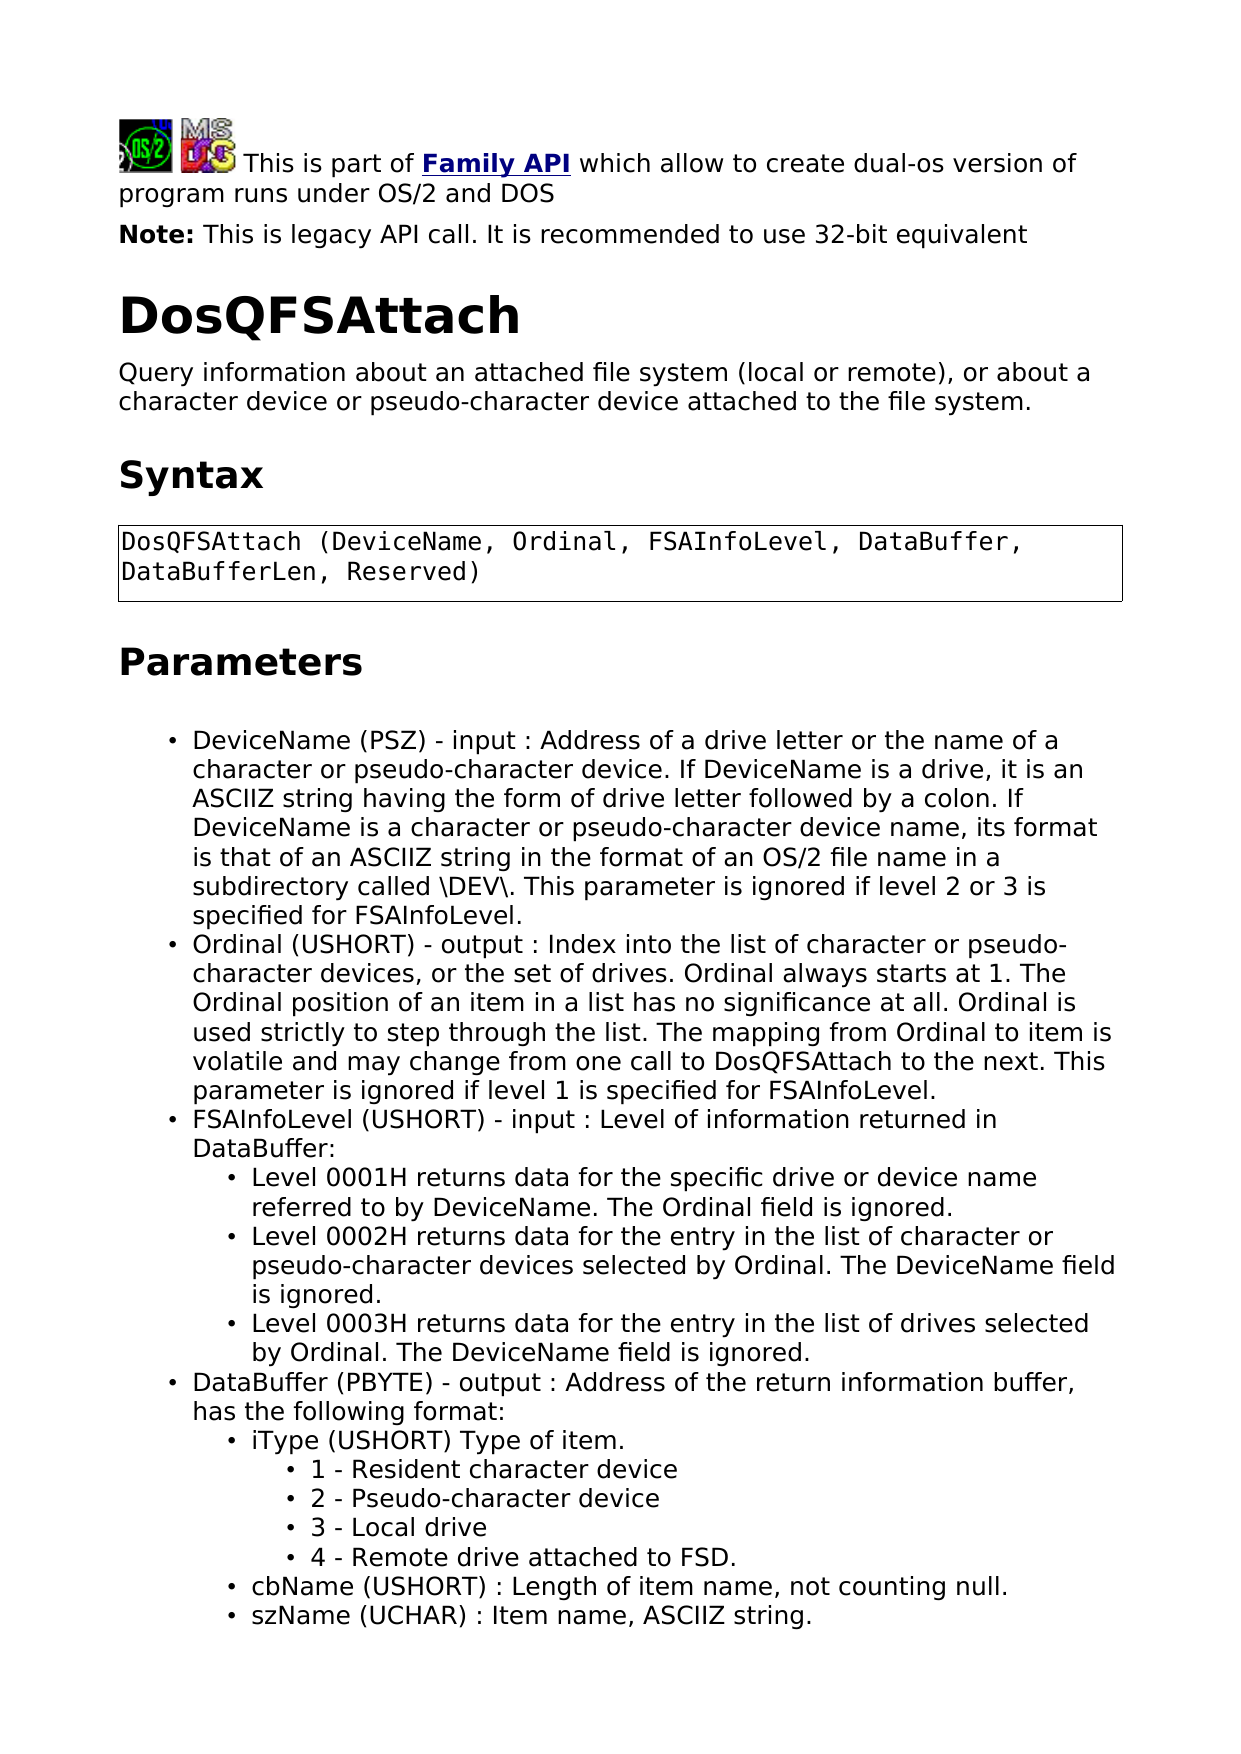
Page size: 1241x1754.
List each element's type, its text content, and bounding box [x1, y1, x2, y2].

picture [180, 118, 236, 173]
list Level 0001H returns data for the specific drive or device name referred to by DeviceName. The Ordinal field is ignored. [236, 1164, 1122, 1222]
list 2 - Pseudo-character device [295, 1484, 1122, 1514]
list Level 0002H returns data for the entry in the list of character or pseudo-character devices selected by Ordinal. The DeviceName field is ignored. [236, 1222, 1122, 1309]
list 1 - Resident character device [295, 1455, 1122, 1484]
list DeviceName (PSZ) - input : Address of a drive letter or the name of a character or pseudo-character device. If DeviceName is a drive, it is an ASCIIZ string having the form of drive letter followed by a colon. If DeviceName is a character or pseudo-character device name, its format is that of an ASCIIZ string in the format of an OS/2 file name in a subdirectory called \DEV\. This parameter is ignored if level 2 or 3 is specified for FSAInfoLevel. [177, 726, 1122, 930]
picture [118, 118, 173, 173]
list Ordinal (USHORT) - output : Index into the list of character or pseudo-character devices, or the set of drives. Ordinal always starts at 1. The Ordinal position of an item in a list has no significance at all. Ordinal is used strictly to step through the list. The mapping from Ordinal to item is volatile and may change from one call to DosQFSAttach to the next. This parameter is ignored if level 1 is specified for FSAInfoLevel. [177, 930, 1122, 1105]
list szName (UCHAR) : Item name, ASCIIZ string. [236, 1601, 1122, 1630]
list Level 0003H returns data for the entry in the list of drives selected by Ordinal. The DeviceName field is ignored. [236, 1309, 1122, 1368]
list FSAInfoLevel (USHORT) - input : Level of information returned in DataBuffer: [177, 1105, 1122, 1164]
subtitle Parameters [118, 641, 1122, 684]
text Note: This is legacy API call. It is recommended to use 32-bit equivalent [118, 220, 1122, 249]
list cbName (USHORT) : Length of item name, not counting null. [236, 1572, 1122, 1601]
subtitle DosQFSAttach [118, 287, 1122, 345]
list 3 - Local drive [295, 1514, 1122, 1543]
list iType (USHORT) Type of item. [236, 1426, 1122, 1455]
list 4 - Remote drive attached to FSD. [295, 1543, 1122, 1572]
subtitle Syntax [118, 454, 1122, 497]
table_header DosQFSAttach (DeviceName, Ordinal, FSAInfoLevel, DataBuffer, DataBufferLen, Reserved) [119, 526, 1122, 601]
text This is part of Family API which allow to create dual-os version of program runs under OS/2 and DOS [118, 118, 1122, 208]
list DataBuffer (PBYTE) - output : Address of the return information buffer, has the following format: [177, 1368, 1122, 1426]
text Query information about an attached file system (local or remote), or about a character device or pseudo-character device attached to the file system. [118, 358, 1122, 416]
